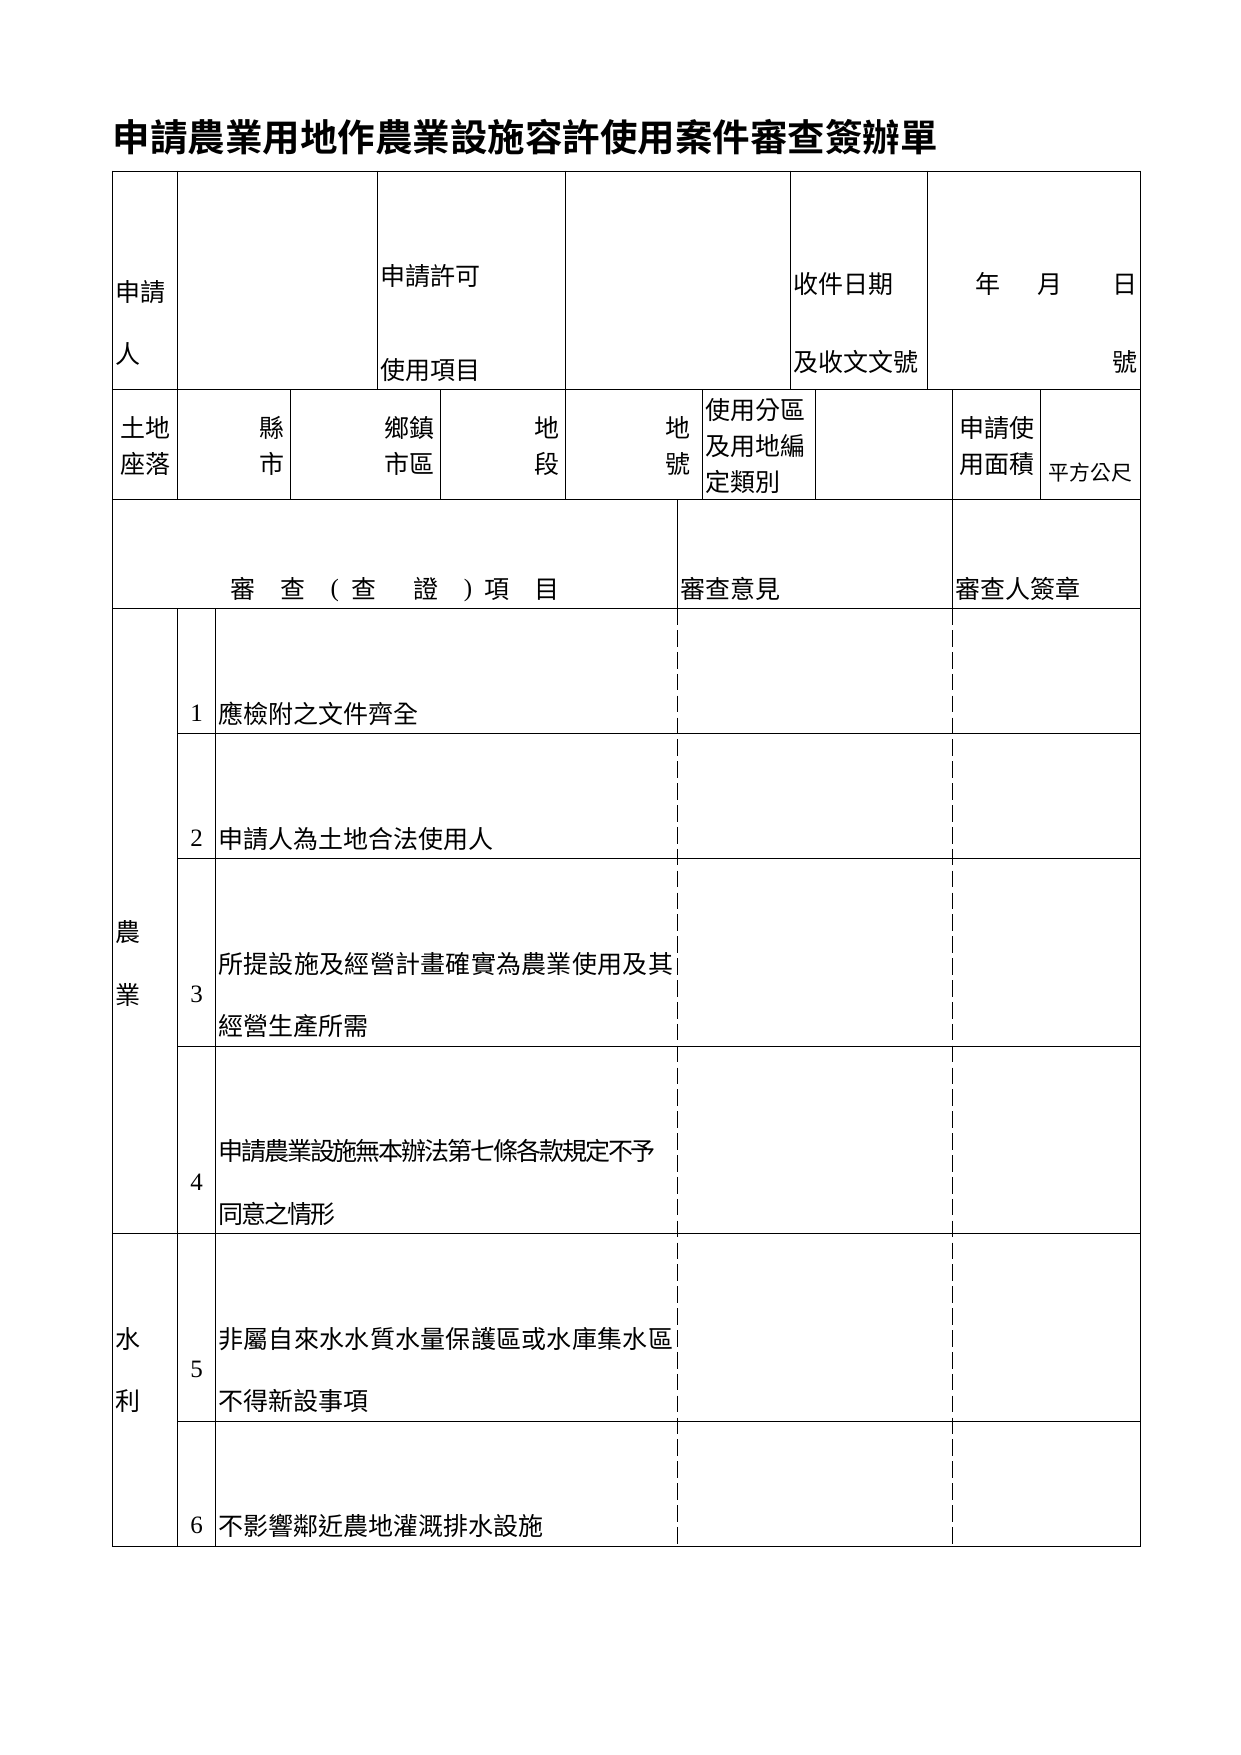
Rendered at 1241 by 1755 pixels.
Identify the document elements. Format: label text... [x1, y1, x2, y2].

text 申請農業用地作農業設施容許使用案件審查簽辦單 [112, 108, 1137, 162]
table_cell 地號 [653, 390, 702, 499]
table_header [178, 172, 377, 389]
table_cell [953, 859, 1140, 1046]
table_cell 平方公尺 [1041, 442, 1140, 499]
table_cell [178, 390, 253, 499]
table_cell [678, 609, 953, 733]
table_cell 土地 座落 [113, 390, 177, 499]
table_cell [953, 609, 1140, 733]
table_cell [678, 1422, 953, 1546]
table_cell [953, 1234, 1140, 1421]
table_header 申請人 [113, 172, 177, 389]
table_cell 2 [178, 734, 215, 858]
table_cell 3 [178, 859, 215, 1046]
table_cell 水 利 [113, 1234, 177, 1546]
table_cell 農 業 [113, 609, 177, 1233]
table_cell 1 [178, 609, 215, 733]
table_cell [953, 1047, 1140, 1233]
table_cell 6 [178, 1422, 215, 1546]
table_cell 申請人為土地合法使用人 [216, 734, 678, 858]
table_cell [678, 1047, 953, 1233]
table_cell 申請農業設施無本辦法第七條各款規定不予同意之情形 [216, 1047, 678, 1233]
table_cell 應檢附之文件齊全 [216, 609, 678, 733]
table_cell 不影響鄰近農地灌溉排水設施 [216, 1422, 678, 1546]
table_cell [441, 390, 528, 499]
table_cell [953, 734, 1140, 858]
table_cell 所提設施及經營計畫確實為農業使用及其經營生產所需 [216, 859, 678, 1046]
table_cell 縣 市 [253, 390, 290, 499]
table_cell 地段 [528, 390, 565, 499]
table_cell 4 [178, 1047, 215, 1233]
table_cell 審 查 ( 查 證 ) 項 目 [113, 500, 677, 608]
table_cell [816, 390, 952, 499]
table_cell 審查人簽章 [953, 500, 1140, 608]
table_cell [953, 1422, 1140, 1546]
table_cell [291, 390, 378, 499]
table_cell [678, 734, 953, 858]
table_cell [678, 859, 953, 1046]
table_header 申請許可 使用項目 [378, 172, 565, 389]
table_cell 使用分區及用地編定類別 [703, 390, 815, 499]
table_cell 審查意見 [678, 500, 952, 608]
table_header [566, 172, 790, 389]
table_cell 鄉鎮 市區 [378, 390, 440, 499]
table_header 收件日期 及收文文號 [791, 172, 927, 389]
table_cell 5 [178, 1234, 215, 1421]
table_cell [678, 1234, 953, 1421]
table_cell [1041, 390, 1140, 442]
table_cell [566, 390, 653, 499]
table_cell 非屬自來水水質水量保護區或水庫集水區不得新設事項 [216, 1234, 678, 1421]
table_header 年 月 日 號 [928, 172, 1140, 389]
table_cell 申請使用面積 [953, 390, 1040, 499]
